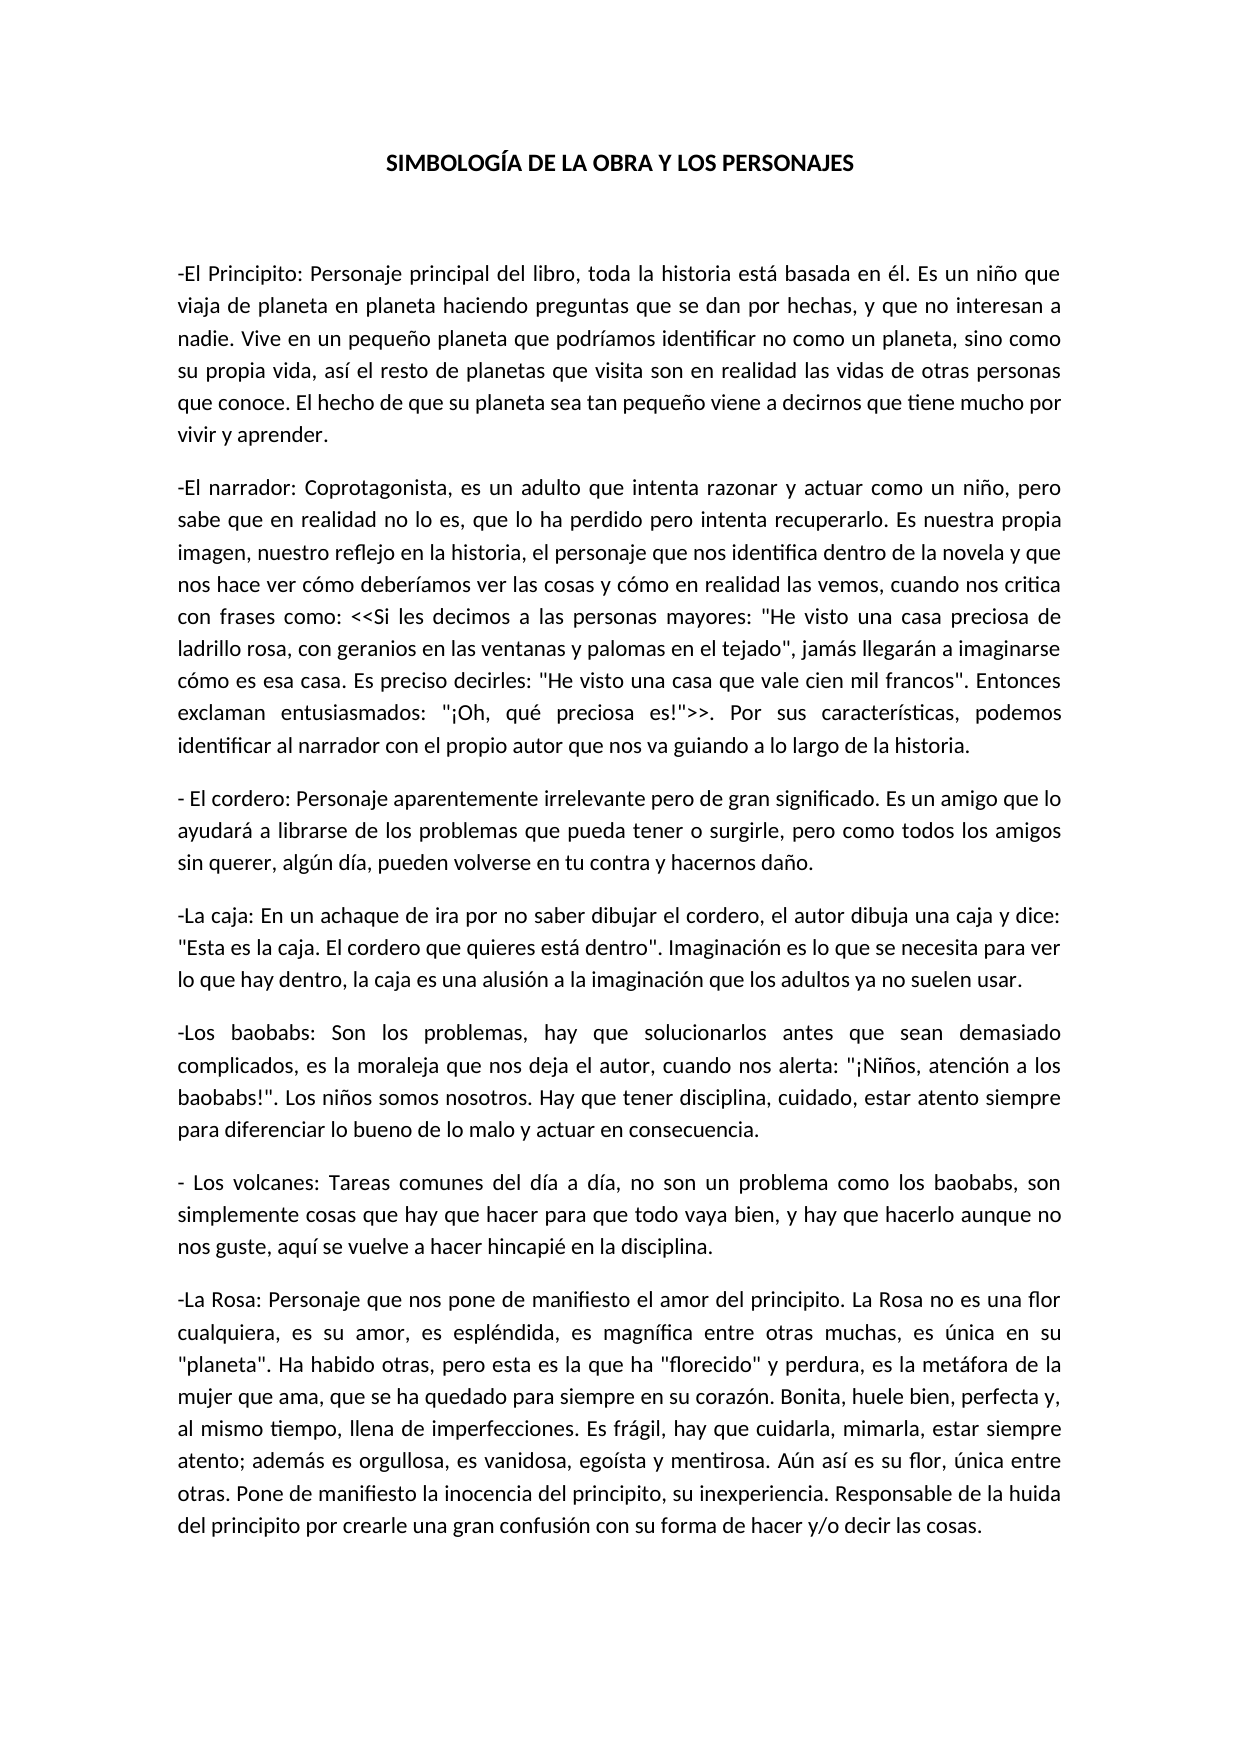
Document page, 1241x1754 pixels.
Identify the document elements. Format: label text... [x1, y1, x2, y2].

text - Los volcanes: Tareas comunes del día a día, no son un problema como los baobabs, son simplemente cosas que hay que hacer para que todo vaya bien, y hay que hacerlo aunque no nos guste, aquí se vuelve a hacer hincapié en la disciplina. [177, 1168, 1063, 1261]
text -La caja: En un achaque de ira por no saber dibujar el cordero, el autor dibuja una caja y dice: "Esta es la caja. El cordero que quieres está dentro". Imaginación es lo que se necesita para ver lo que hay dentro, la caja es una alusión a la imaginación que los adultos ya no suelen usar. [177, 901, 1063, 993]
text -Los baobabs: Son los problemas, hay que solucionarlos antes que sean demasiado complicados, es la moraleja que nos deja el autor, cuando nos alerta: "¡Niños, atención a los baobabs!". Los niños somos nosotros. Hay que tener disciplina, cuidado, estar atento siempre para diferenciar lo bueno de lo malo y actuar en consecuencia. [177, 1018, 1063, 1143]
text - El cordero: Personaje aparentemente irrelevante pero de gran significado. Es un amigo que lo ayudará a librarse de los problemas que pueda tener o surgirle, pero como todos los amigos sin querer, algún día, pueden volverse en tu contra y hacernos daño. [177, 784, 1063, 876]
text SIMBOLOGÍA DE LA OBRA Y LOS PERSONAJES [177, 148, 1063, 178]
text -El narrador: Coprotagonista, es un adulto que intenta razonar y actuar como un niño, pero sabe que en realidad no lo es, que lo ha perdido pero intenta recuperarlo. Es nuestra propia imagen, nuestro reflejo en la historia, el personaje que nos identifica dentro de la novela y que nos hace ver cómo deberíamos ver las cosas y cómo en realidad las vemos, cuando nos critica con frases como: <<Si les decimos a las personas mayores: "He visto una casa preciosa de ladrillo rosa, con geranios en las ventanas y palomas en el tejado", jamás llegarán a imaginarse cómo es esa casa. Es preciso decirles: "He visto una casa que vale cien mil francos". Entonces exclaman entusiasmados: "¡Oh, qué preciosa es!">>. Por sus características, podemos identificar al narrador con el propio autor que nos va guiando a lo largo de la historia. [177, 473, 1063, 759]
text -La Rosa: Personaje que nos pone de manifiesto el amor del principito. La Rosa no es una flor cualquiera, es su amor, es espléndida, es magnífica entre otras muchas, es única en su "planeta". Ha habido otras, pero esta es la que ha "florecido" y perdura, es la metáfora de la mujer que ama, que se ha quedado para siempre en su corazón. Bonita, huele bien, perfecta y, al mismo tiempo, llena de imperfecciones. Es frágil, hay que cuidarla, mimarla, estar siempre atento; además es orgullosa, es vanidosa, egoísta y mentirosa. Aún así es su flor, única entre otras. Pone de manifiesto la inocencia del principito, su inexperiencia. Responsable de la huida del principito por crearle una gran confusión con su forma de hacer y/o decir las cosas. [177, 1286, 1063, 1539]
text -El Principito: Personaje principal del libro, toda la historia está basada en él. Es un niño que viaja de planeta en planeta haciendo preguntas que se dan por hechas, y que no interesan a nadie. Vive en un pequeño planeta que podríamos identificar no como un planeta, sino como su propia vida, así el resto de planetas que visita son en realidad las vidas de otras personas que conoce. El hecho de que su planeta sea tan pequeño viene a decirnos que tiene mucho por vivir y aprender. [177, 259, 1063, 448]
